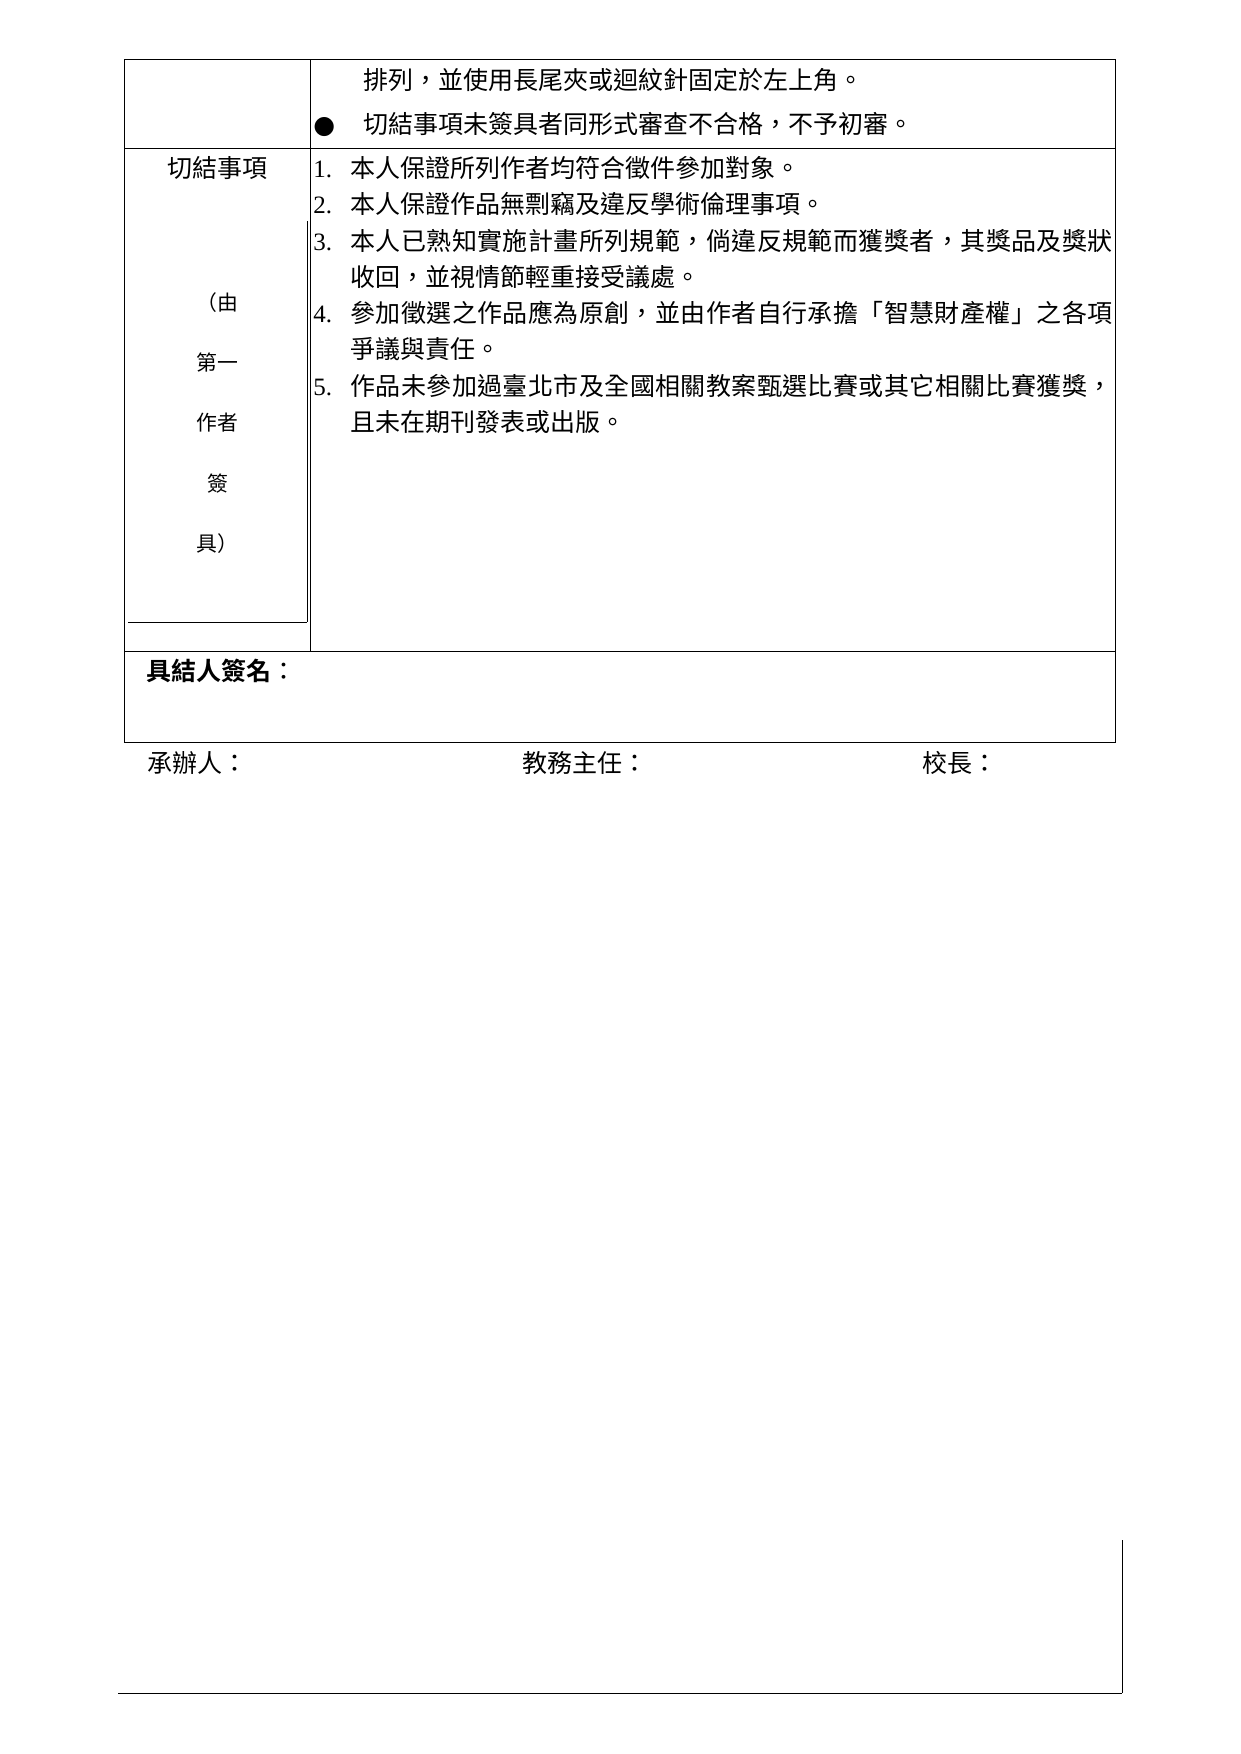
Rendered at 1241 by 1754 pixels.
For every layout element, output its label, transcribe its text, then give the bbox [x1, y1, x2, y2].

text 承辦人： 教務主任： 校長： [148, 743, 1122, 779]
table_cell [125, 60, 310, 148]
table_cell 具結人簽名： [125, 652, 1115, 742]
table_cell 切結事項 （由第一作者簽具） [125, 149, 310, 651]
table_cell 本人保證所列作者均符合徵件參加對象。 本人保證作品無剽竊及違反學術倫理事項。 本人已熟知實施計畫所列規範，倘違反規範而獲獎者，其獎品及獎狀收回，並視情節輕重接受議處。 參加徵選之作品應為原創，並由作者自行承擔「智慧財產權」之各項爭議與責任。 作品未參加過臺北市及全國相關教案甄選比賽或其它相關比賽獲獎，且未在期刊發表或出版。 [311, 149, 1115, 651]
table_cell 排列，並使用長尾夾或迴紋針固定於左上角。 切結事項未簽具者同形式審查不合格，不予初審。 [311, 60, 1115, 148]
